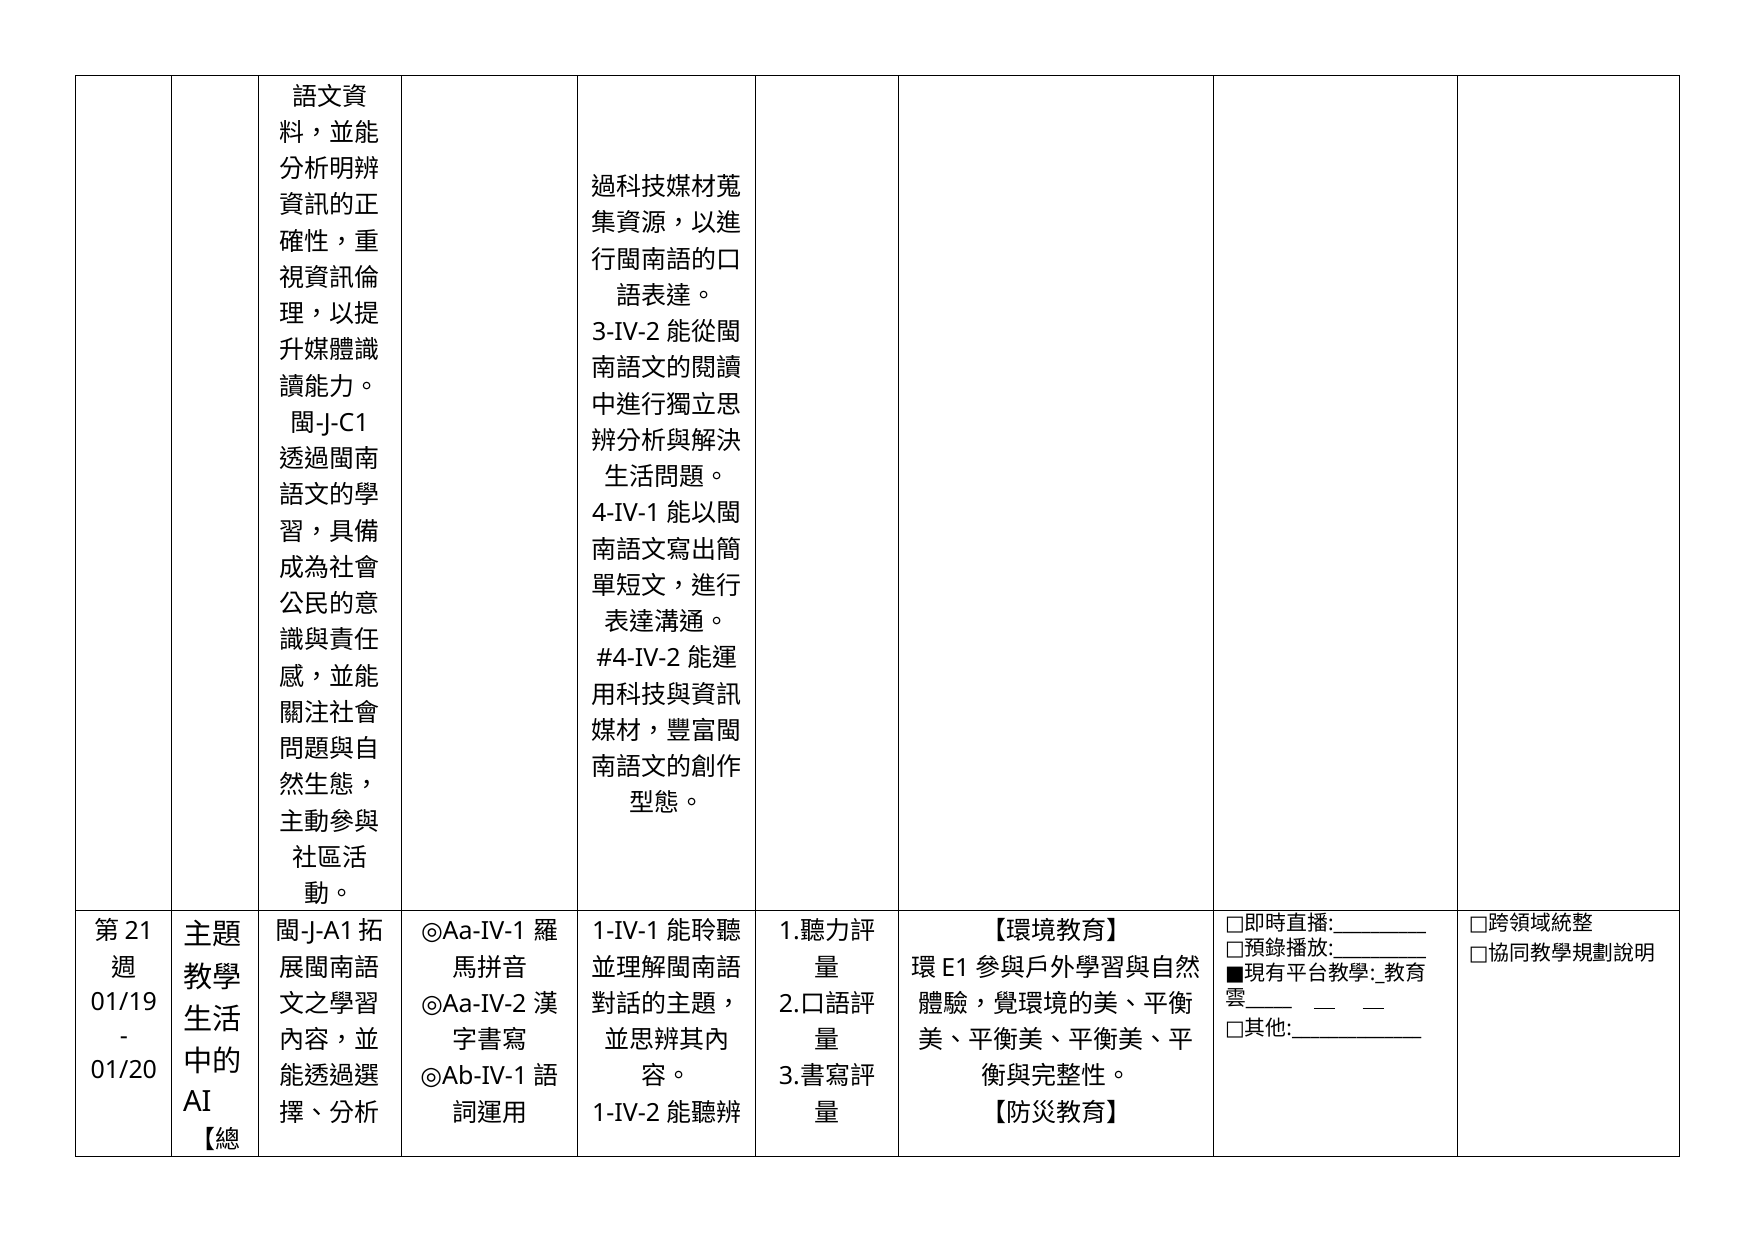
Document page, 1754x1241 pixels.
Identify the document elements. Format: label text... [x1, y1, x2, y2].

table_cell 【環境教育】 環E1 參與戶外學習與自然體驗，覺環境的美、平衡美、平衡美、平衡美、平衡與完整性。 【防災教育】 [899, 911, 1213, 1156]
table_cell ◎Aa-IV-1 羅馬拼音 ◎Aa-IV-2 漢字書寫 ◎Ab-IV-1 語詞運用 [402, 911, 577, 1156]
table_cell [76, 76, 171, 910]
table_cell □跨領域統整 □協同教學規劃說明 [1458, 911, 1679, 1156]
table_cell 閩-J-A1拓展閩南語文之學習內容，並能透過選擇、分析 [259, 911, 401, 1156]
table_cell [1458, 76, 1679, 910]
table_cell 語文資料，並能分析明辨資訊的正確性，重視資訊倫理，以提升媒體識讀能力。 閩-J-C1 透過閩南語文的學習，具備成為社會公民的意識與責任感，並能關注社會問題與自然生態，主動參與社區活動。 [259, 76, 401, 910]
table_cell [172, 76, 258, 910]
table_cell [756, 76, 898, 910]
table_cell 1.聽力評量 2.口語評量 3.書寫評量 [756, 911, 898, 1156]
table_cell [899, 76, 1213, 910]
table_cell 1-IV-1 能聆聽並理解閩南語對話的主題，並思辨其內容。 1-IV-2 能聽辨 [578, 911, 755, 1156]
table_cell 過科技媒材蒐集資源，以進行閩南語的口語表達。 3-IV-2 能從閩南語文的閱讀中進行獨立思辨分析與解決生活問題。 4-IV-1 能以閩南語文寫出簡單短文，進行表達溝通。 #4-IV-2 能運用科技與資訊媒材，豐富閩南語文的創作型態。 [578, 76, 755, 910]
table_cell [402, 76, 577, 910]
table_cell 主題教學 生活中的AI 【總 [172, 911, 258, 1156]
table_cell 第21週 01/19-01/20 [76, 911, 171, 1156]
table_cell □即時直播:__________ □預錄播放:__________ ■現有平台教學:_教育雲_____ □其他:______________ [1214, 911, 1457, 1156]
table_cell [1214, 76, 1457, 910]
